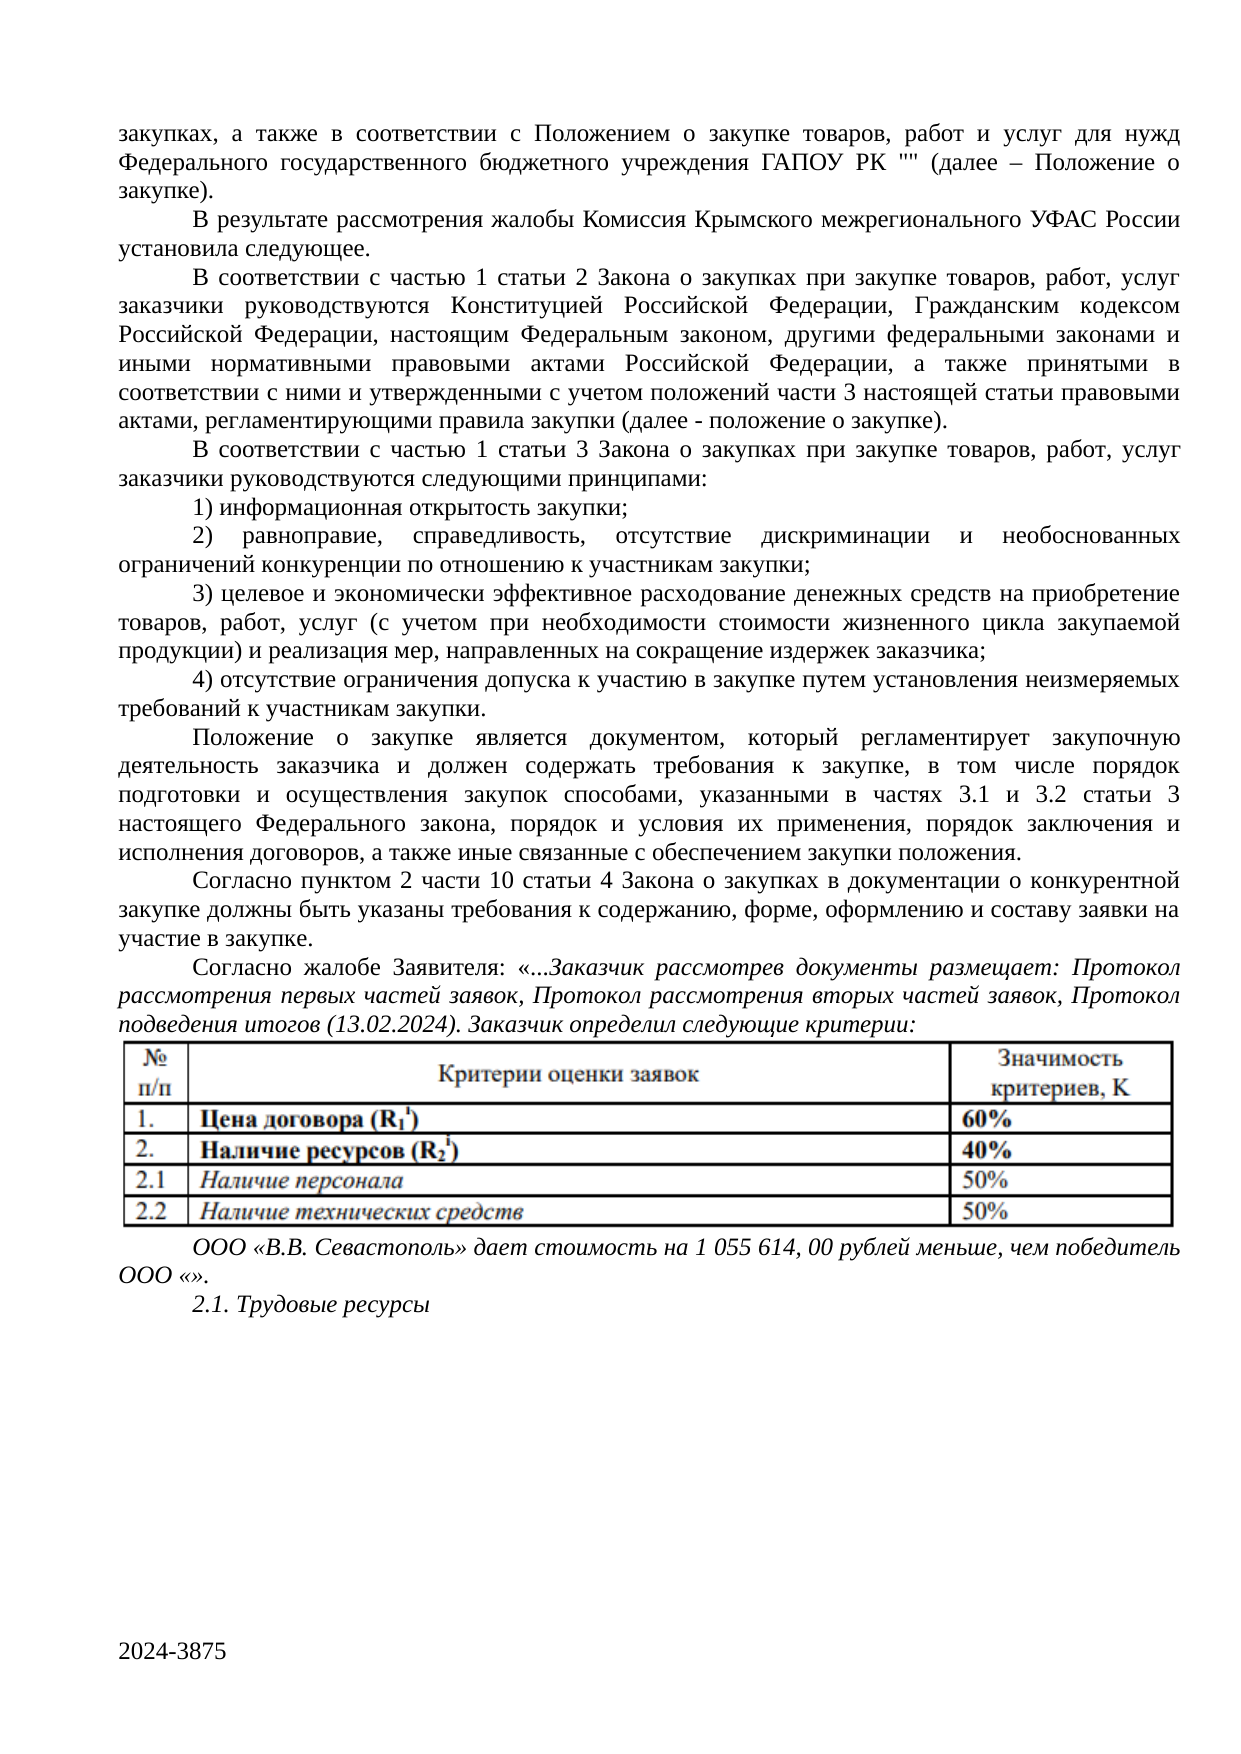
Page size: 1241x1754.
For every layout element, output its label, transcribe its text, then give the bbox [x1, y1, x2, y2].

text 4) отсутствие ограничения допуска к участию в закупке путем установления неизмеряемых требований к участникам закупки. [118, 664, 1181, 722]
text В результате рассмотрения жалобы Комиссия Крымского межрегионального УФАС России установила следующее. [118, 204, 1181, 262]
text Согласно пунктом 2 части 10 статьи 4 Закона о закупках в документации о конкурентной закупке должны быть указаны требования к содержанию, форме, оформлению и составу заявки на участие в закупке. [118, 866, 1181, 952]
text 2.1. Трудовые ресурсы [118, 1289, 1181, 1318]
text 1) информационная открытость закупки; [118, 492, 1181, 521]
text В соответствии с частью 1 статьи 3 Закона о закупках при закупке товаров, работ, услуг заказчики руководствуются следующими принципами: [118, 434, 1181, 492]
picture [122, 1038, 1177, 1232]
text закупках, а также в соответствии с Положением о закупке товаров, работ и услуг для нужд Федерального государственного бюджетного учреждения ГАПОУ РК "" (далее – Положение о закупке). [118, 118, 1181, 204]
text 3) целевое и экономически эффективное расходование денежных средств на приобретение товаров, работ, услуг (с учетом при необходимости стоимости жизненного цикла закупаемой продукции) и реализация мер, направленных на сокращение издержек заказчика; [118, 578, 1181, 664]
text Положение о закупке является документом, который регламентирует закупочную деятельность заказчика и должен содержать требования к закупке, в том числе порядок подготовки и осуществления закупок способами, указанными в частях 3.1 и 3.2 статьи 3 настоящего Федерального закона, порядок и условия их применения, порядок заключения и исполнения договоров, а также иные связанные с обеспечением закупки положения. [118, 722, 1181, 866]
text ООО «В.В. Севастополь» дает стоимость на 1 055 614, 00 рублей меньше, чем победитель ООО «». [118, 1038, 1181, 1289]
text В соответствии с частью 1 статьи 2 Закона о закупках при закупке товаров, работ, услуг заказчики руководствуются Конституцией Российской Федерации, Гражданским кодексом Российской Федерации, настоящим Федеральным законом, другими федеральными законами и иными нормативными правовыми актами Российской Федерации, а также принятыми в соответствии с ними и утвержденными с учетом положений части 3 настоящей статьи правовыми актами, регламентирующими правила закупки (далее - положение о закупке). [118, 262, 1181, 434]
text 2) равноправие, справедливость, отсутствие дискриминации и необоснованных ограничений конкуренции по отношению к участникам закупки; [118, 521, 1181, 578]
text Согласно жалобе Заявителя: «...Заказчик рассмотрев документы размещает: Протокол рассмотрения первых частей заявок, Протокол рассмотрения вторых частей заявок, Протокол подведения итогов (13.02.2024). Заказчик определил следующие критерии: [118, 952, 1181, 1038]
